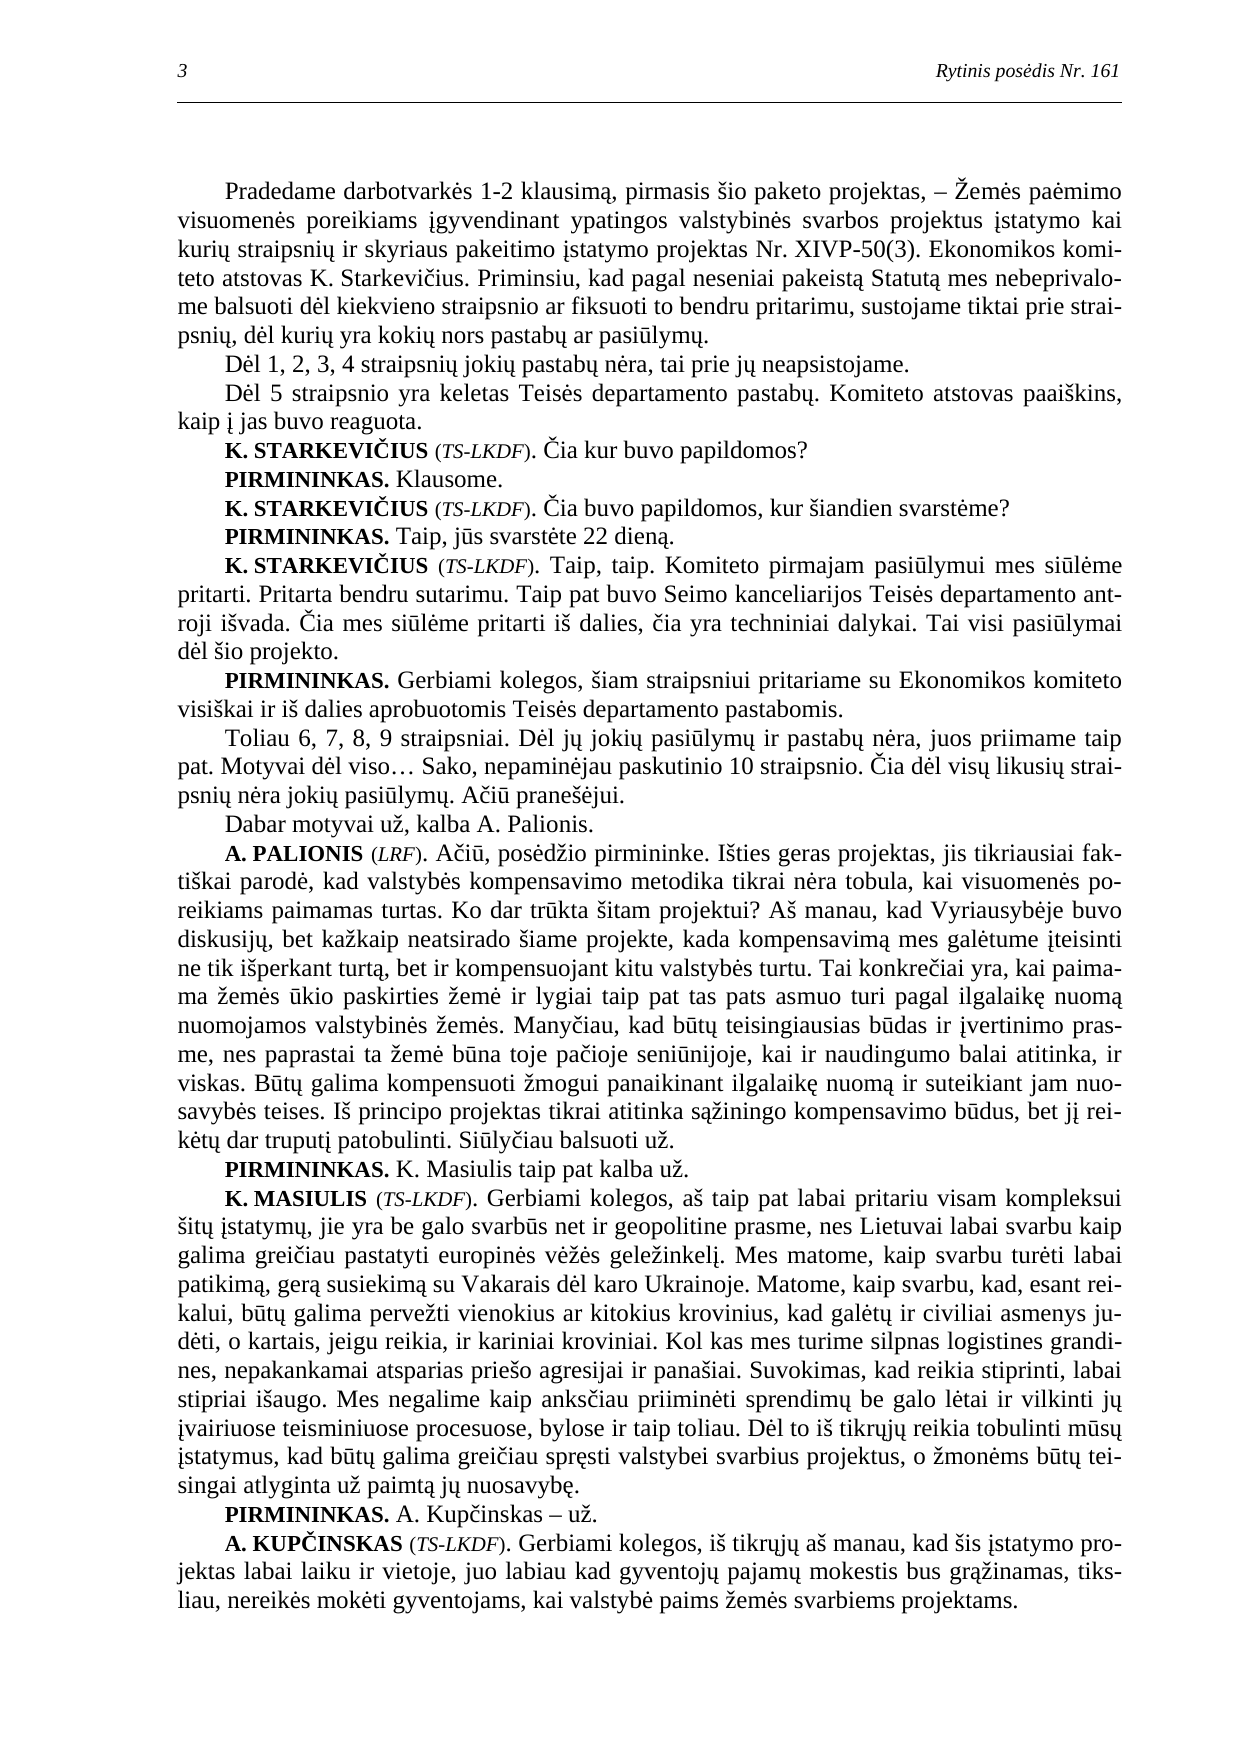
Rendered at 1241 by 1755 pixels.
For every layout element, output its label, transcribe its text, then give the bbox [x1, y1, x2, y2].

text PIRMININKAS. K. Ma­siu­lis taip pat kal­ba už. [177, 1154, 1122, 1183]
text K. STARKEVIČIUS (TS-LKDF). Taip, taip. Ko­mi­te­to pir­ma­jam pa­siū­ly­mui mes siū­lė­me pri­tar­ti. Pri­tar­ta ben­dru su­ta­ri­mu. Taip pat bu­vo Sei­mo kan­ce­lia­ri­jos Tei­sės de­par­ta­men­to ant­ro­ji iš­va­da. Čia mes siū­lė­me pri­tar­ti iš da­lies, čia yra tech­ni­niai da­ly­kai. Tai vi­si pa­siū­ly­mai dėl šio pro­jek­to. [177, 550, 1122, 665]
text PIRMININKAS. Ger­bia­mi ko­le­gos, šiam straips­niui pri­ta­ria­me su Eko­no­mi­kos ko­mi­te­to vi­siš­kai ir iš da­lies ap­ro­buo­to­mis Tei­sės de­par­ta­men­to pa­sta­bo­mis. [177, 665, 1122, 723]
text Pra­de­da­me dar­bo­tvarkės 1-2 klau­si­mą, pir­ma­sis šio pa­ke­to pro­jek­tas, – Že­mės pa­ė­mi­mo vi­suo­me­nės po­rei­kiams įgy­ven­di­nant ypa­tin­gos vals­ty­bi­nės svar­bos pro­jek­tus įsta­ty­mo kai ku­rių straips­nių ir sky­riaus pa­kei­ti­mo įsta­ty­mo pro­jek­tas Nr. XIVP-50(3). Eko­no­mi­kos ko­mi­te­to at­sto­vas K. Star­ke­vi­čius. Pri­min­siu, kad pa­gal ne­se­niai pa­keis­tą Sta­tu­tą mes ne­be­pri­va­lo­me bal­suo­ti dėl kiek­vie­no straips­nio ar fik­suo­ti to ben­dru pri­ta­ri­mu, su­sto­ja­me tik­tai prie strai­ps­nių, dėl ku­rių yra ko­kių nors pa­sta­bų ar pa­siū­ly­mų. [177, 176, 1122, 349]
text PIRMININKAS. Klau­so­me. [177, 464, 1122, 493]
text PIRMININKAS. Taip, jūs svars­tė­te 22 die­ną. [177, 521, 1122, 550]
text Dėl 5 straips­nio yra ke­le­tas Tei­sės de­par­ta­men­to pa­sta­bų. Ko­mi­te­to at­sto­vas pa­aiš­kins, kaip į jas bu­vo re­a­guo­ta. [177, 378, 1122, 435]
text Dėl 1, 2, 3, 4 straips­nių jo­kių pa­sta­bų nė­ra, tai prie jų neap­si­sto­ja­me. [177, 349, 1122, 378]
text K. MASIULIS (TS-LKDF). Ger­bia­mi ko­le­gos, aš taip pat la­bai pri­ta­riu vi­sam kom­plek­sui ši­tų įsta­ty­mų, jie yra be ga­lo svar­būs net ir ge­o­po­li­ti­ne pras­me, nes Lie­tu­vai la­bai svar­bu kaip ga­li­ma grei­čiau pa­sta­ty­ti eu­ro­pi­nės vė­žės ge­le­žin­ke­lį. Mes ma­to­me, kaip svar­bu tu­rė­ti la­bai pa­ti­ki­mą, ge­rą su­sie­ki­mą su Va­ka­rais dėl ka­ro Uk­rai­no­je. Ma­to­me, kaip svar­bu, kad, esant rei­ka­lui, bū­tų ga­li­ma per­vež­ti vie­no­kius ar ki­to­kius kro­vi­nius, kad ga­lė­tų ir ci­vi­liai as­me­nys ju­dė­ti, o kar­tais, jei­gu rei­kia, ir ka­ri­niai kro­vi­niai. Kol kas mes tu­ri­me sil­pnas lo­gis­ti­nes gran­di­nes, ne­pa­kan­ka­mai at­spa­rias prie­šo ag­re­si­jai ir pa­na­šiai. Su­vo­ki­mas, kad rei­kia stip­rin­ti, la­bai stip­riai iš­au­go. Mes ne­ga­li­me kaip anks­čiau pri­imi­nė­ti spren­di­mų be ga­lo lė­tai ir vil­kin­ti jų įvai­riuo­se teis­mi­niuo­se pro­ce­suo­se, by­lo­se ir taip to­liau. Dėl to iš tik­rų­jų rei­kia to­bu­lin­ti mū­sų įsta­ty­mus, kad bū­tų ga­li­ma grei­čiau spręs­ti vals­ty­bei svar­bius pro­jek­tus, o žmo­nėms bū­tų tei­sin­gai at­ly­gin­ta už pa­im­tą jų nuo­sa­vy­bę. [177, 1183, 1122, 1499]
text To­liau 6, 7, 8, 9 straips­niai. Dėl jų jo­kių pa­siū­ly­mų ir pa­sta­bų nė­ra, juos pri­ima­me taip pat. Mo­ty­vai dėl vi­so… Sa­ko, ne­pa­mi­nė­jau pas­ku­ti­nio 10 straips­nio. Čia dėl vi­sų li­ku­sių strai­ps­nių nė­ra jo­kių pa­siū­ly­mų. Ačiū pra­ne­šė­jui. [177, 723, 1122, 809]
text A. KUPČINSKAS (TS-LKDF). Ger­bia­mi ko­le­gos, iš tik­rų­jų aš ma­nau, kad šis įsta­ty­mo pro­jek­tas la­bai lai­ku ir vie­to­je, juo la­biau kad gy­ven­to­jų pa­ja­mų mo­kes­tis bus grą­ži­na­mas, tiks­liau, ne­rei­kės mo­kė­ti gy­ven­to­jams, kai vals­ty­bė paims že­mės svar­biems pro­jek­tams. [177, 1528, 1122, 1614]
text K. STARKEVIČIUS (TS-LKDF). Čia bu­vo pa­pil­do­mos, kur šian­dien svars­tė­me? [177, 493, 1122, 521]
text K. STARKEVIČIUS (TS-LKDF). Čia kur bu­vo pa­pil­do­mos? [177, 435, 1122, 464]
text A. PALIONIS (LRF). Ačiū, po­sė­džio pir­mi­nin­ke. Iš­ties ge­ras pro­jek­tas, jis tik­riau­siai fak­tiš­kai pa­ro­dė, kad vals­ty­bės kom­pen­sa­vi­mo me­to­di­ka tik­rai nė­ra to­bu­la, kai vi­suo­me­nės po­rei­kiams pa­ima­mas tur­tas. Ko dar trūk­ta ši­tam pro­jek­tui? Aš ma­nau, kad Vy­riau­sy­bė­je bu­vo dis­ku­si­jų, bet kaž­kaip ne­at­si­ra­do šia­me pro­jek­te, ka­da kom­pen­sa­vi­mą mes ga­lė­tu­me įtei­sin­ti ne tik iš­per­kant tur­tą, bet ir kom­pen­suo­jant ki­tu vals­ty­bės tur­tu. Tai kon­kre­čiai yra, kai pa­ima­ma že­mės ūkio pa­skir­ties že­mė ir ly­giai taip pat tas pats as­muo tu­ri pa­gal il­ga­lai­kę nu­omą nuo­mo­ja­mos vals­ty­bi­nės že­mės. Ma­ny­čiau, kad bū­tų tei­sin­giau­sias bū­das ir įver­ti­ni­mo pras­me, nes pa­pras­tai ta že­mė bū­na to­je pa­čio­je se­niū­ni­jo­je, kai ir nau­din­gu­mo ba­lai ati­tin­ka, ir vis­kas. Bū­tų ga­li­ma kom­pen­suo­ti žmo­gui pa­nai­ki­nant il­ga­lai­kę nu­omą ir su­tei­kiant jam nuo­sa­vy­bės tei­ses. Iš prin­ci­po pro­jek­tas tik­rai ati­tin­ka są­ži­nin­go kom­pen­sa­vi­mo bū­dus, bet jį rei­kė­tų dar tru­pu­tį pa­to­bu­lin­ti. Siū­ly­čiau bal­suo­ti už. [177, 838, 1122, 1154]
text Da­bar mo­ty­vai už, kal­ba A. Pa­lio­nis. [177, 809, 1122, 838]
text PIRMININKAS. A. Kup­čins­kas – už. [177, 1499, 1122, 1528]
